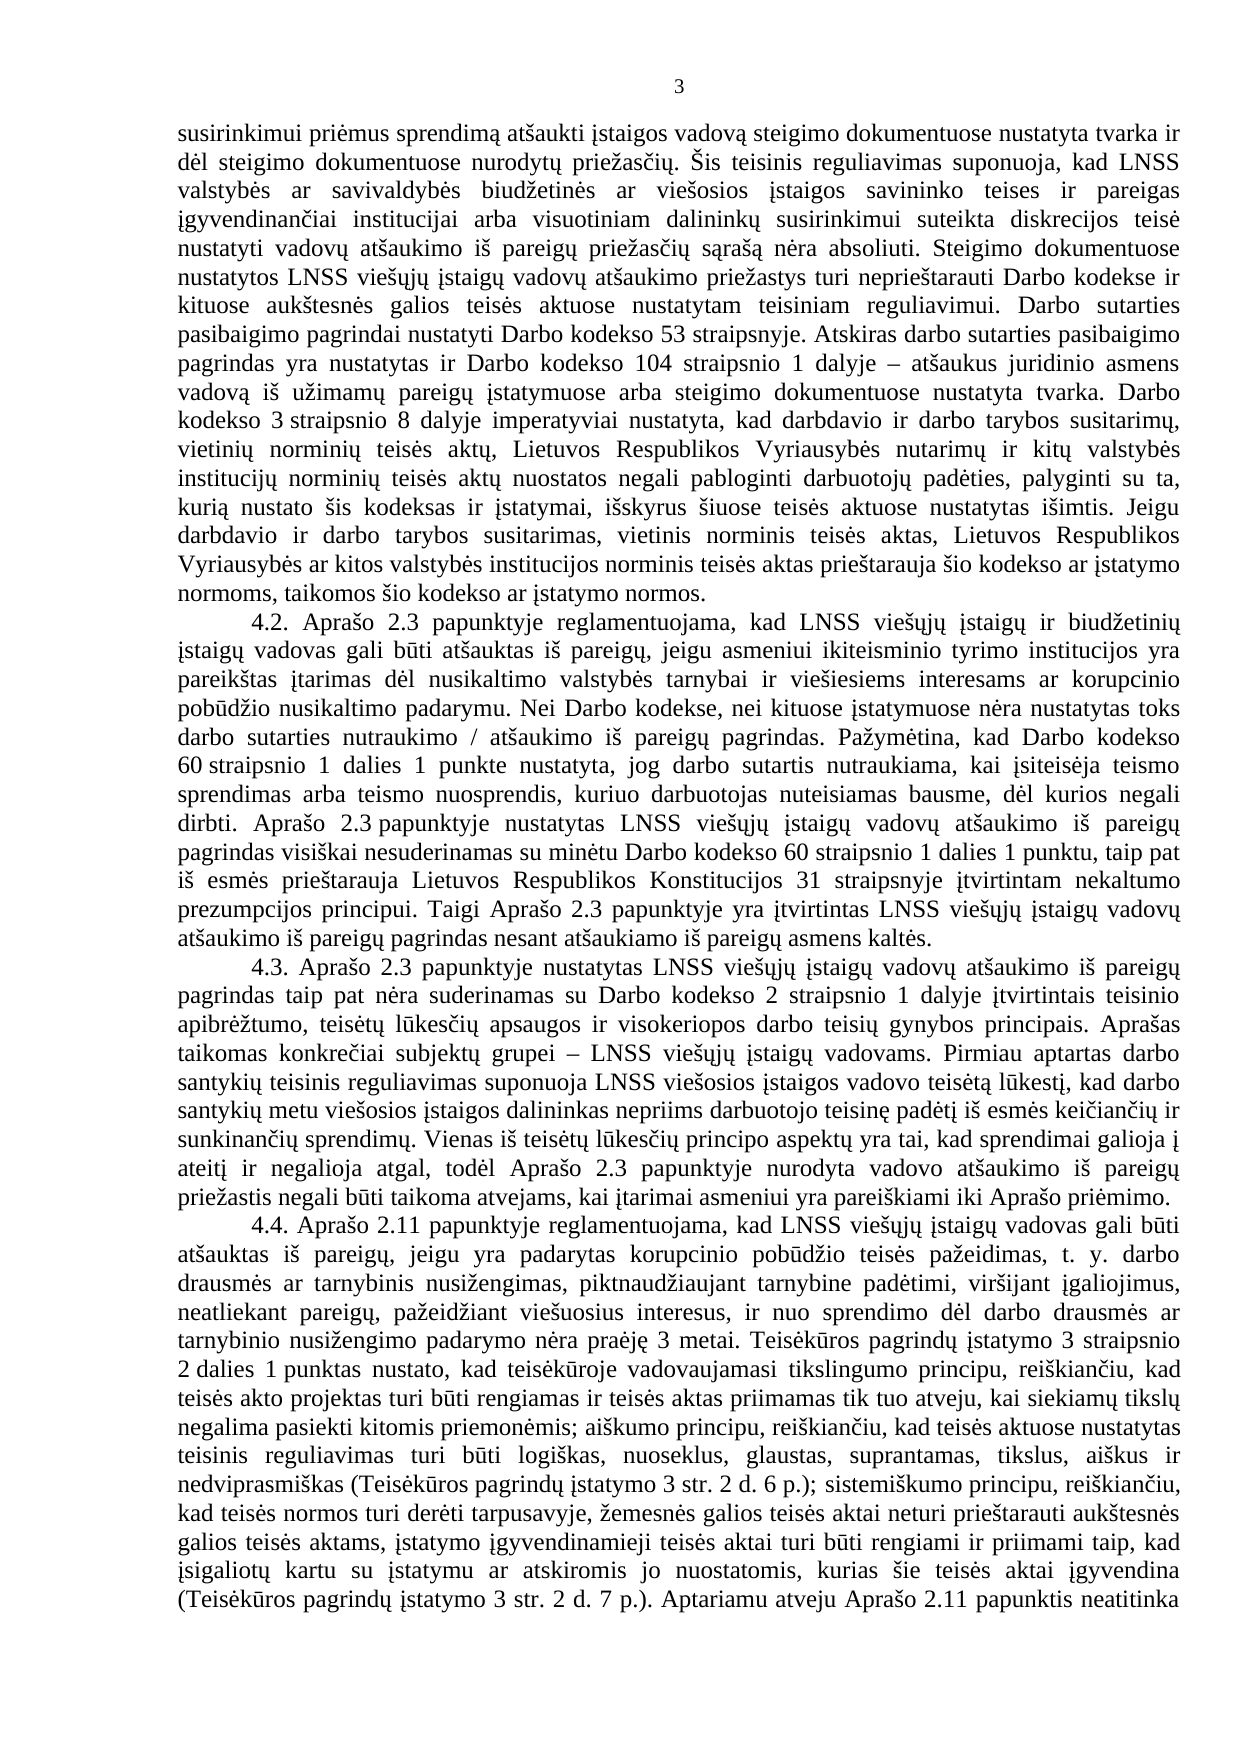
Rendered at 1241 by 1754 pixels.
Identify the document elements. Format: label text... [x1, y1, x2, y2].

text susirinkimui priėmus sprendimą atšaukti įstaigos vadovą steigimo dokumentuose nustatyta tvarka ir dėl steigimo dokumentuose nurodytų priežasčių. Šis teisinis reguliavimas suponuoja, kad LNSS valstybės ar savivaldybės biudžetinės ar viešosios įstaigos savininko teises ir pareigas įgyvendinančiai institucijai arba visuotiniam dalininkų susirinkimui suteikta diskrecijos teisė nustatyti vadovų atšaukimo iš pareigų priežasčių sąrašą nėra absoliuti. Steigimo dokumentuose nustatytos LNSS viešųjų įstaigų vadovų atšaukimo priežastys turi neprieštarauti Darbo kodekse ir kituose aukštesnės galios teisės aktuose nustatytam teisiniam reguliavimui. Darbo sutarties pasibaigimo pagrindai nustatyti Darbo kodekso 53 straipsnyje. Atskiras darbo sutarties pasibaigimo pagrindas yra nustatytas ir Darbo kodekso 104 straipsnio 1 dalyje – atšaukus juridinio asmens vadovą iš užimamų pareigų įstatymuose arba steigimo dokumentuose nustatyta tvarka. Darbo kodekso 3 straipsnio 8 dalyje imperatyviai nustatyta, kad darbdavio ir darbo tarybos susitarimų, vietinių norminių teisės aktų, Lietuvos Respublikos Vyriausybės nutarimų ir kitų valstybės institucijų norminių teisės aktų nuostatos negali pabloginti darbuotojų padėties, palyginti su ta, kurią nustato šis kodeksas ir įstatymai, išskyrus šiuose teisės aktuose nustatytas išimtis. Jeigu darbdavio ir darbo tarybos susitarimas, vietinis norminis teisės aktas, Lietuvos Respublikos Vyriausybės ar kitos valstybės institucijos norminis teisės aktas prieštarauja šio kodekso ar įstatymo normoms, taikomos šio kodekso ar įstatymo normos. [177, 118, 1181, 607]
text 4.4. Aprašo 2.11 papunktyje reglamentuojama, kad LNSS viešųjų įstaigų vadovas gali būti atšauktas iš pareigų, jeigu yra padarytas korupcinio pobūdžio teisės pažeidimas, t. y. darbo drausmės ar tarnybinis nusižengimas, piktnaudžiaujant tarnybine padėtimi, viršijant įgaliojimus, neatliekant pareigų, pažeidžiant viešuosius interesus, ir nuo sprendimo dėl darbo drausmės ar tarnybinio nusižengimo padarymo nėra praėję 3 metai. Teisėkūros pagrindų įstatymo 3 straipsnio 2 dalies 1 punktas nustato, kad teisėkūroje vadovaujamasi tikslingumo principu, reiškiančiu, kad teisės akto projektas turi būti rengiamas ir teisės aktas priimamas tik tuo atveju, kai siekiamų tikslų negalima pasiekti kitomis priemonėmis; aiškumo principu, reiškiančiu, kad teisės aktuose nustatytas teisinis reguliavimas turi būti logiškas, nuoseklus, glaustas, suprantamas, tikslus, aiškus ir nedviprasmiškas (Teisėkūros pagrindų įstatymo 3 str. 2 d. 6 p.); sistemiškumo principu, reiškiančiu, kad teisės normos turi derėti tarpusavyje, žemesnės galios teisės aktai neturi prieštarauti aukštesnės galios teisės aktams, įstatymo įgyvendinamieji teisės aktai turi būti rengiami ir priimami taip, kad įsigaliotų kartu su įstatymu ar atskiromis jo nuostatomis, kurias šie teisės aktai įgyvendina (Teisėkūros pagrindų įstatymo 3 str. 2 d. 7 p.). Aptariamu atveju Aprašo 2.11 papunktis neatitinka [177, 1211, 1181, 1613]
text 4.2. Aprašo 2.3 papunktyje reglamentuojama, kad LNSS viešųjų įstaigų ir biudžetinių įstaigų vadovas gali būti atšauktas iš pareigų, jeigu asmeniui ikiteisminio tyrimo institucijos yra pareikštas įtarimas dėl nusikaltimo valstybės tarnybai ir viešiesiems interesams ar korupcinio pobūdžio nusikaltimo padarymu. Nei Darbo kodekse, nei kituose įstatymuose nėra nustatytas toks darbo sutarties nutraukimo / atšaukimo iš pareigų pagrindas. Pažymėtina, kad Darbo kodekso 60 straipsnio 1 dalies 1 punkte nustatyta, jog darbo sutartis nutraukiama, kai įsiteisėja teismo sprendimas arba teismo nuosprendis, kuriuo darbuotojas nuteisiamas bausme, dėl kurios negali dirbti. Aprašo 2.3 papunktyje nustatytas LNSS viešųjų įstaigų vadovų atšaukimo iš pareigų pagrindas visiškai nesuderinamas su minėtu Darbo kodekso 60 straipsnio 1 dalies 1 punktu, taip pat iš esmės prieštarauja Lietuvos Respublikos Konstitucijos 31 straipsnyje įtvirtintam nekaltumo prezumpcijos principui. Taigi Aprašo 2.3 papunktyje yra įtvirtintas LNSS viešųjų įstaigų vadovų atšaukimo iš pareigų pagrindas nesant atšaukiamo iš pareigų asmens kaltės. [177, 607, 1181, 952]
text 4.3. Aprašo 2.3 papunktyje nustatytas LNSS viešųjų įstaigų vadovų atšaukimo iš pareigų pagrindas taip pat nėra suderinamas su Darbo kodekso 2 straipsnio 1 dalyje įtvirtintais teisinio apibrėžtumo, teisėtų lūkesčių apsaugos ir visokeriopos darbo teisių gynybos principais. Aprašas taikomas konkrečiai subjektų grupei – LNSS viešųjų įstaigų vadovams. Pirmiau aptartas darbo santykių teisinis reguliavimas suponuoja LNSS viešosios įstaigos vadovo teisėtą lūkestį, kad darbo santykių metu viešosios įstaigos dalininkas nepriims darbuotojo teisinę padėtį iš esmės keičiančių ir sunkinančių sprendimų. Vienas iš teisėtų lūkesčių principo aspektų yra tai, kad sprendimai galioja į ateitį ir negalioja atgal, todėl Aprašo 2.3 papunktyje nurodyta vadovo atšaukimo iš pareigų priežastis negali būti taikoma atvejams, kai įtarimai asmeniui yra pareiškiami iki Aprašo priėmimo. [177, 952, 1181, 1211]
